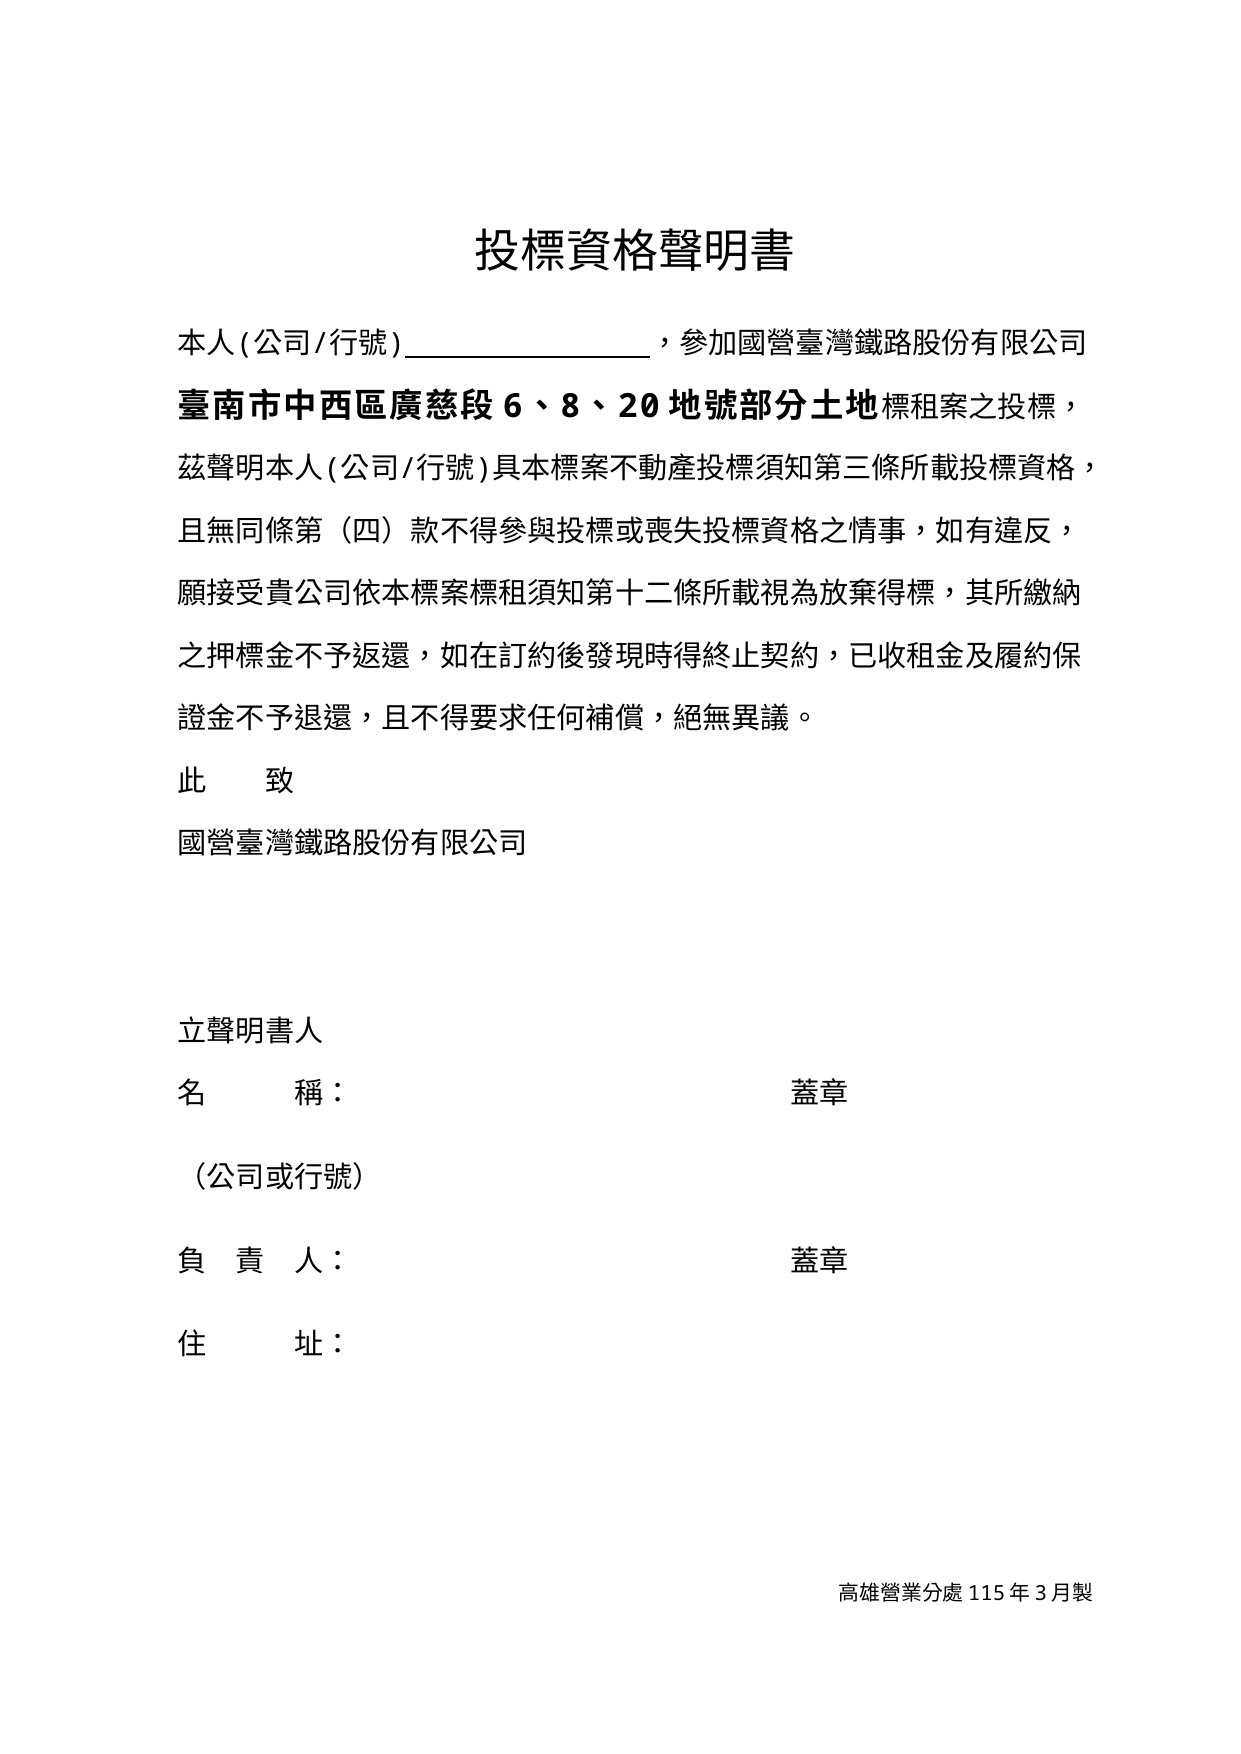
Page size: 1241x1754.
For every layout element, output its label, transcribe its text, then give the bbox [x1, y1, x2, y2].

text 國營臺灣鐵路股份有限公司 [177, 799, 1092, 862]
text 負 責 人： 蓋章 [177, 1217, 1092, 1279]
text 住 址： [177, 1300, 1092, 1363]
text （公司或行號） [177, 1133, 1092, 1195]
text 此 致 [177, 737, 1092, 799]
text 立聲明書人 [177, 987, 1092, 1049]
text 投標資格聲明書 [177, 174, 1092, 299]
text 本人(公司/行號) ，參加國營臺灣鐵路股份有限公司臺南市中西區廣慈段6、8、20地號部分土地標租案之投標，茲聲明本人(公司/行號)具本標案不動產投標須知第三條所載投標資格，且無同條第（四）款不得參與投標或喪失投標資格之情事，如有違反，願接受貴公司依本標案標租須知第十二條所載視為放棄得標，其所繳納之押標金不予返還，如在訂約後發現時得終止契約，已收租金及履約保證金不予退還，且不得要求任何補償，絕無異議。 [177, 299, 1092, 737]
text 名 稱： 蓋章 [177, 1049, 1092, 1112]
